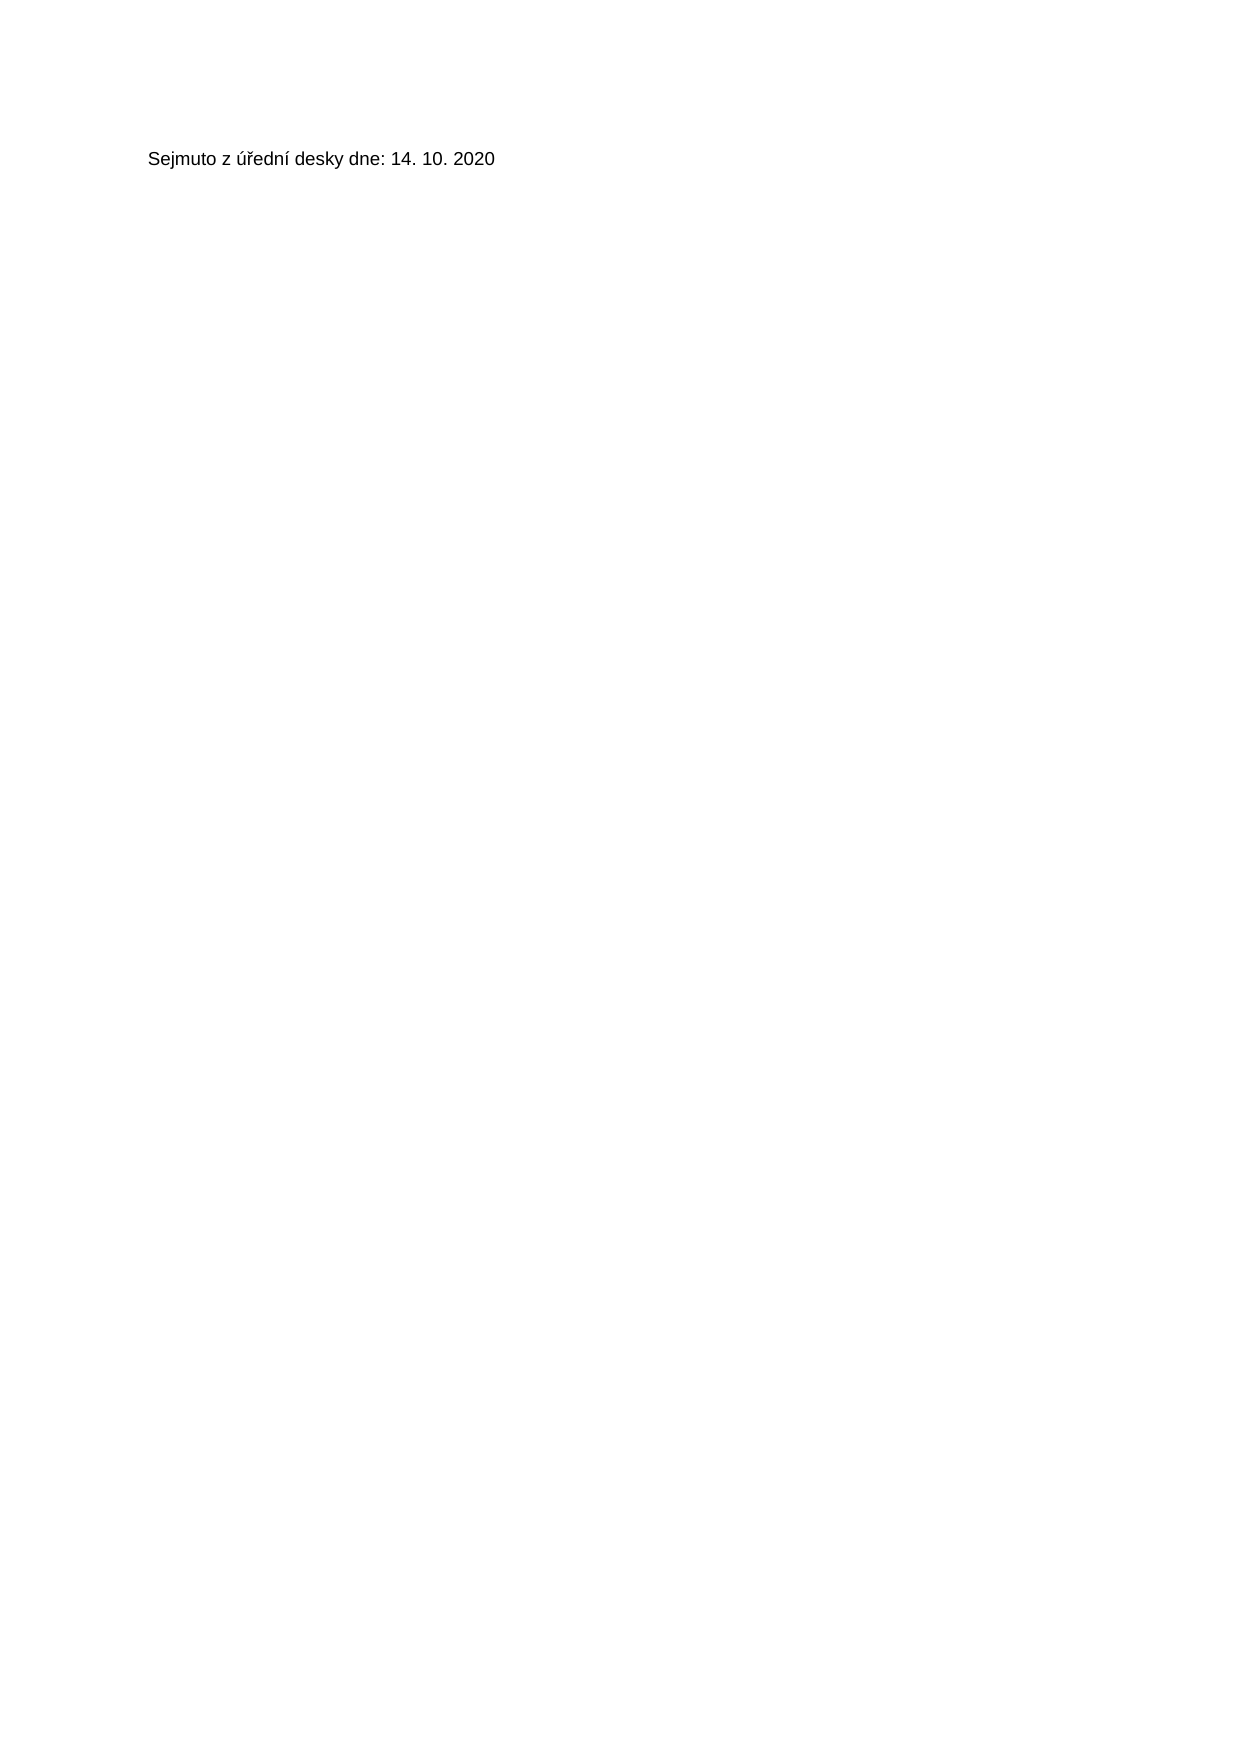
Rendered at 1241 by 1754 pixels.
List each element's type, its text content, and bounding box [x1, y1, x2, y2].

text Sejmuto z úřední desky dne: 14. 10. 2020 [148, 148, 1093, 169]
